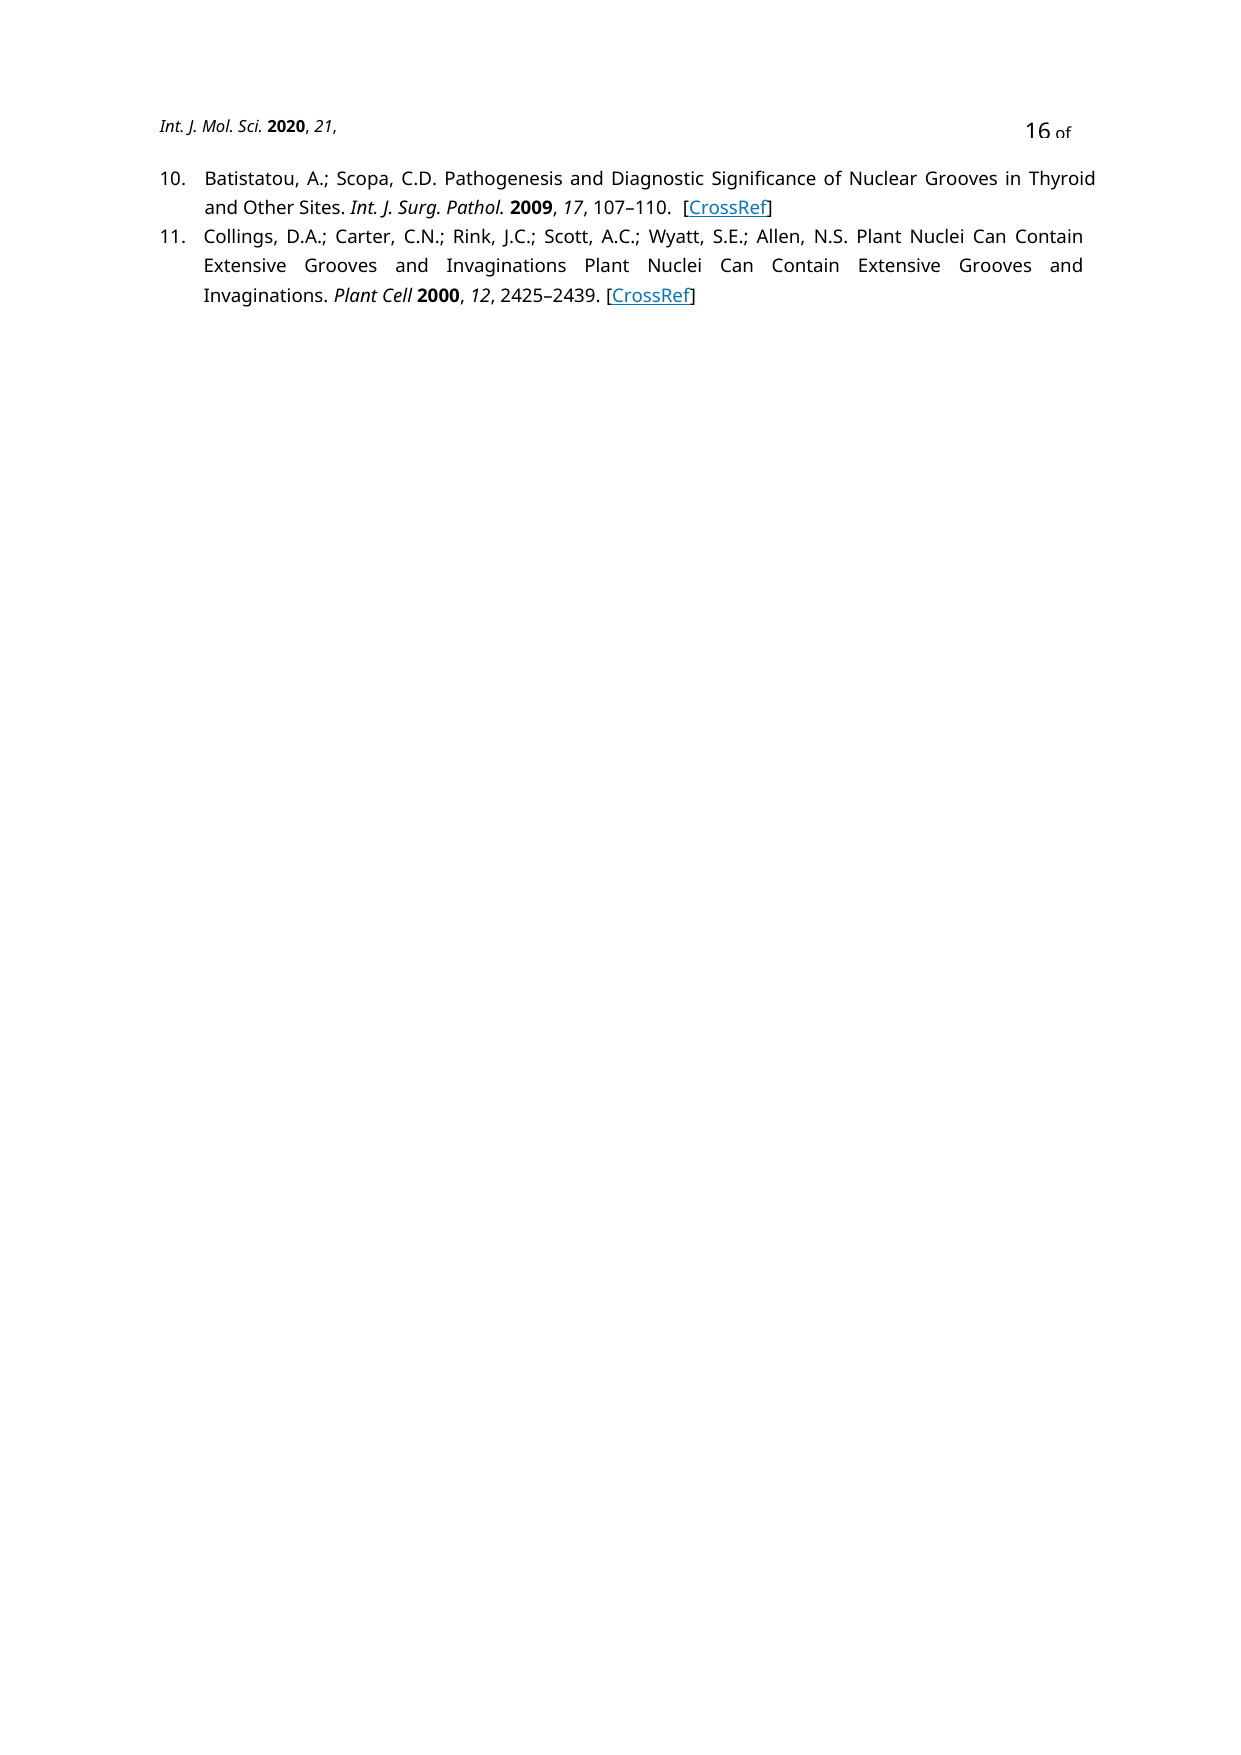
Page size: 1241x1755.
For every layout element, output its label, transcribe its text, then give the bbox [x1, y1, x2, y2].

list Collings, D.A.; Carter, C.N.; Rink, J.C.; Scott, A.C.; Wyatt, S.E.; Allen, N.S. Plant Nuclei Can Contain Extensive Grooves and Invaginations Plant Nuclei Can Contain Extensive Grooves and Invaginations. Plant Cell 2000, 12, 2425–2439. [CrossRef] [159, 223, 1084, 307]
list Batistatou, A.; Scopa, C.D. Pathogenesis and Diagnostic Significance of Nuclear Grooves in Thyroid and Other Sites. Int. J. Surg. Pathol. 2009, 17, 107–110. [CrossRef] [159, 165, 1097, 220]
